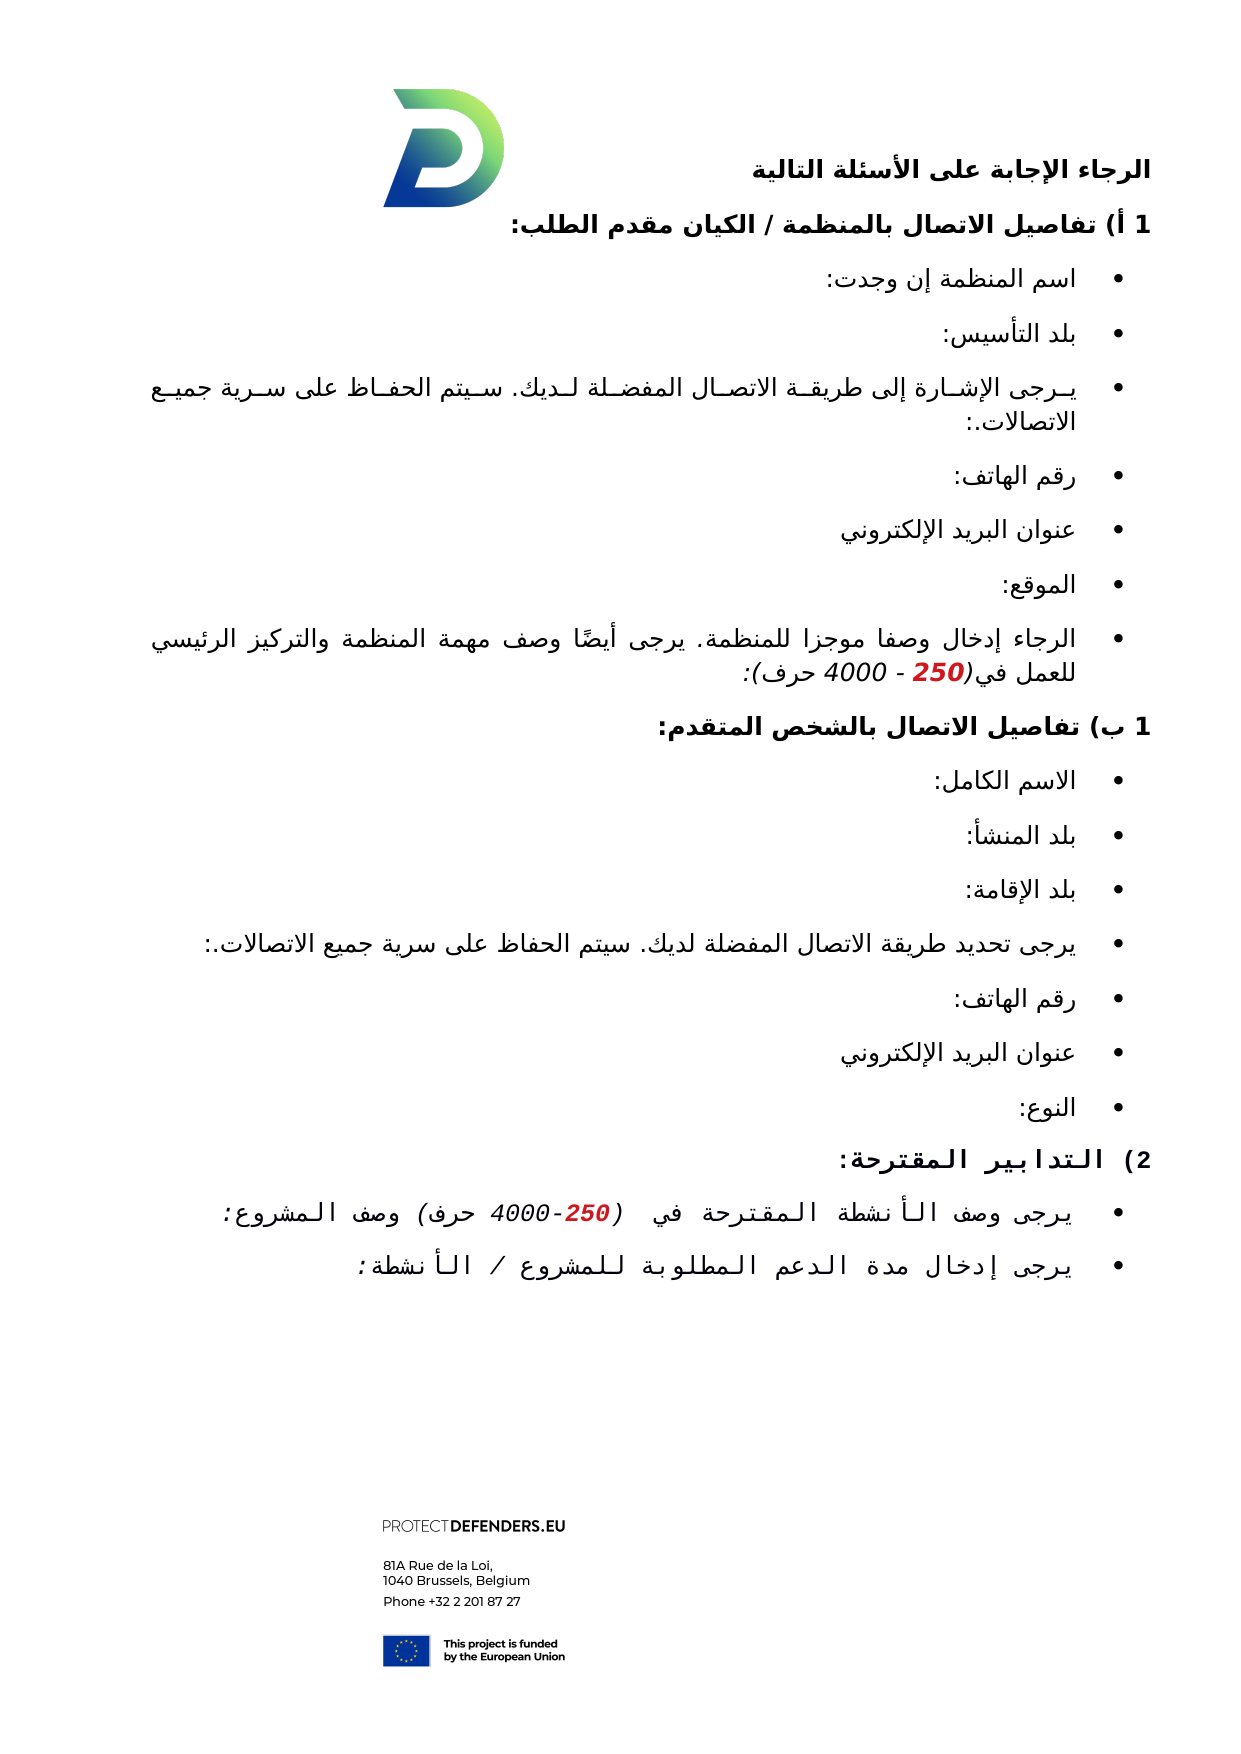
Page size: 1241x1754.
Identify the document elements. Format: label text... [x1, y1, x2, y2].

list عنوان البريد الإلكتروني [150, 1038, 1114, 1068]
list يرجى الإشارة إلى طريقة الاتصال المفضلة لديك. سيتم الحفاظ على سرية جميع الاتصالات.: [150, 373, 1114, 436]
list يرجى تحديد طريقة الاتصال المفضلة لديك. سيتم الحفاظ على سرية جميع الاتصالات.: [150, 930, 1114, 959]
list رقم الهاتف: [150, 984, 1114, 1013]
list رقم الهاتف: [150, 461, 1114, 490]
text 1 ب) تفاصيل الاتصال بالشخص المتقدم: [150, 712, 1152, 741]
list بلد المنشأ: [150, 821, 1114, 850]
list يرجى وصف الأنشطة المقترحة في (250-4000 حرف) وصف المشروع: [150, 1201, 1114, 1229]
list يرجى إدخال مدة الدعم المطلوبة للمشروع / الأنشطة: [150, 1254, 1114, 1282]
list الرجاء إدخال وصفا موجزا للمنظمة. يرجى أيضًا وصف مهمة المنظمة والتركيز الرئيسي للعمل في(250 - 4000 حرف): [150, 624, 1114, 687]
list النوع: [150, 1093, 1114, 1122]
text 1 أ) تفاصيل الاتصال بالمنظمة / الكيان مقدم الطلب: [150, 210, 1152, 239]
list بلد الإقامة: [150, 875, 1114, 904]
text 2) التدابير المقترحة: [150, 1147, 1152, 1176]
list اسم المنظمة إن وجدت: [150, 264, 1114, 294]
list الاسم الكامل: [150, 767, 1114, 796]
text الرجاء الإجابة على الأسئلة التالية [150, 156, 1152, 185]
list بلد التأسيس: [150, 319, 1114, 348]
list الموقع: [150, 570, 1114, 599]
list عنوان البريد الإلكتروني [150, 516, 1114, 545]
picture [294, 0, 1241, 1754]
